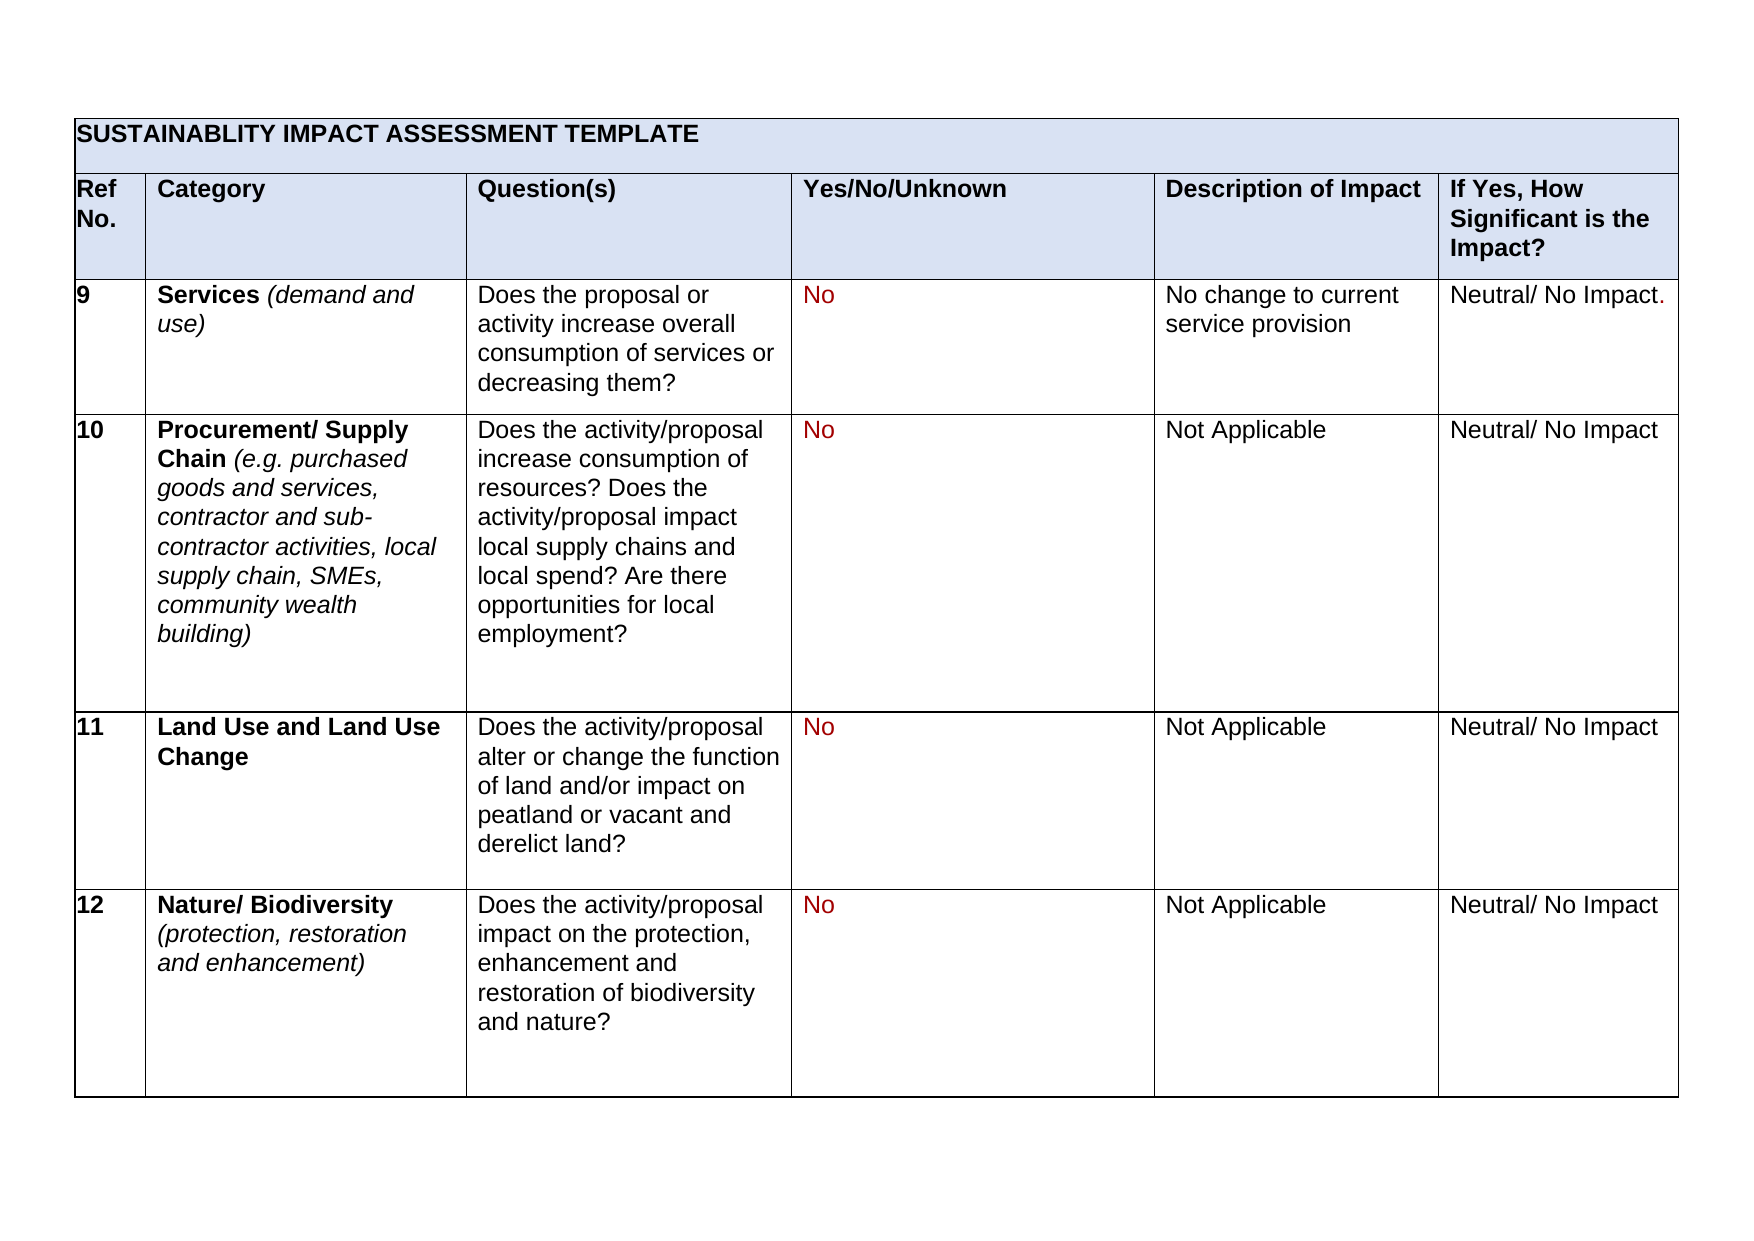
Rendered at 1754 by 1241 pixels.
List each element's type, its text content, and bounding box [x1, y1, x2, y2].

table_cell Not Applicable [1155, 890, 1438, 1096]
table_cell Neutral/ No Impact. [1439, 280, 1678, 413]
table_cell Not Applicable [1155, 415, 1438, 711]
table_cell Does the activity/proposal increase consumption of resources? Does the activity/proposal impact local supply chains and local spend? Are there opportunities for local employment? [467, 415, 791, 711]
table_cell Procurement/ Supply Chain (e.g. purchased goods and services, contractor and sub-contractor activities, local supply chain, SMEs, community wealth building) [146, 415, 466, 711]
table_cell No change to current service provision [1155, 280, 1438, 413]
table_cell Ref No. [76, 174, 145, 279]
table_cell 11 [76, 713, 145, 889]
table_cell Neutral/ No Impact [1439, 713, 1678, 889]
table_cell No [792, 415, 1154, 711]
table_cell Does the activity/proposal impact on the protection, enhancement and restoration of biodiversity and nature? [467, 890, 791, 1096]
table_cell Does the proposal or activity increase overall consumption of services or decreasing them? [467, 280, 791, 413]
table_cell Neutral/ No Impact [1439, 890, 1678, 1096]
table_cell Does the activity/proposal alter or change the function of land and/or impact on peatland or vacant and derelict land? [467, 713, 791, 889]
table_cell If Yes, How Significant is the Impact? [1439, 174, 1678, 279]
table_cell Nature/ Biodiversity (protection, restoration and enhancement) [146, 890, 466, 1096]
table_cell Description of Impact [1155, 174, 1438, 279]
table_cell Question(s) [467, 174, 791, 279]
table_cell 10 [76, 415, 145, 711]
table_cell Not Applicable [1155, 713, 1438, 889]
table_cell No [792, 713, 1154, 889]
table_header SUSTAINABLITY IMPACT ASSESSMENT TEMPLATE [76, 119, 1678, 173]
table_cell Yes/No/Unknown [792, 174, 1154, 279]
table_cell Neutral/ No Impact [1439, 415, 1678, 711]
table_cell 9 [76, 280, 145, 413]
table_cell Category [146, 174, 466, 279]
table_cell 12 [76, 890, 145, 1096]
table_cell Land Use and Land Use Change [146, 713, 466, 889]
table_cell Services (demand and use) [146, 280, 466, 413]
table_cell No [792, 890, 1154, 1096]
table_cell No [792, 280, 1154, 413]
